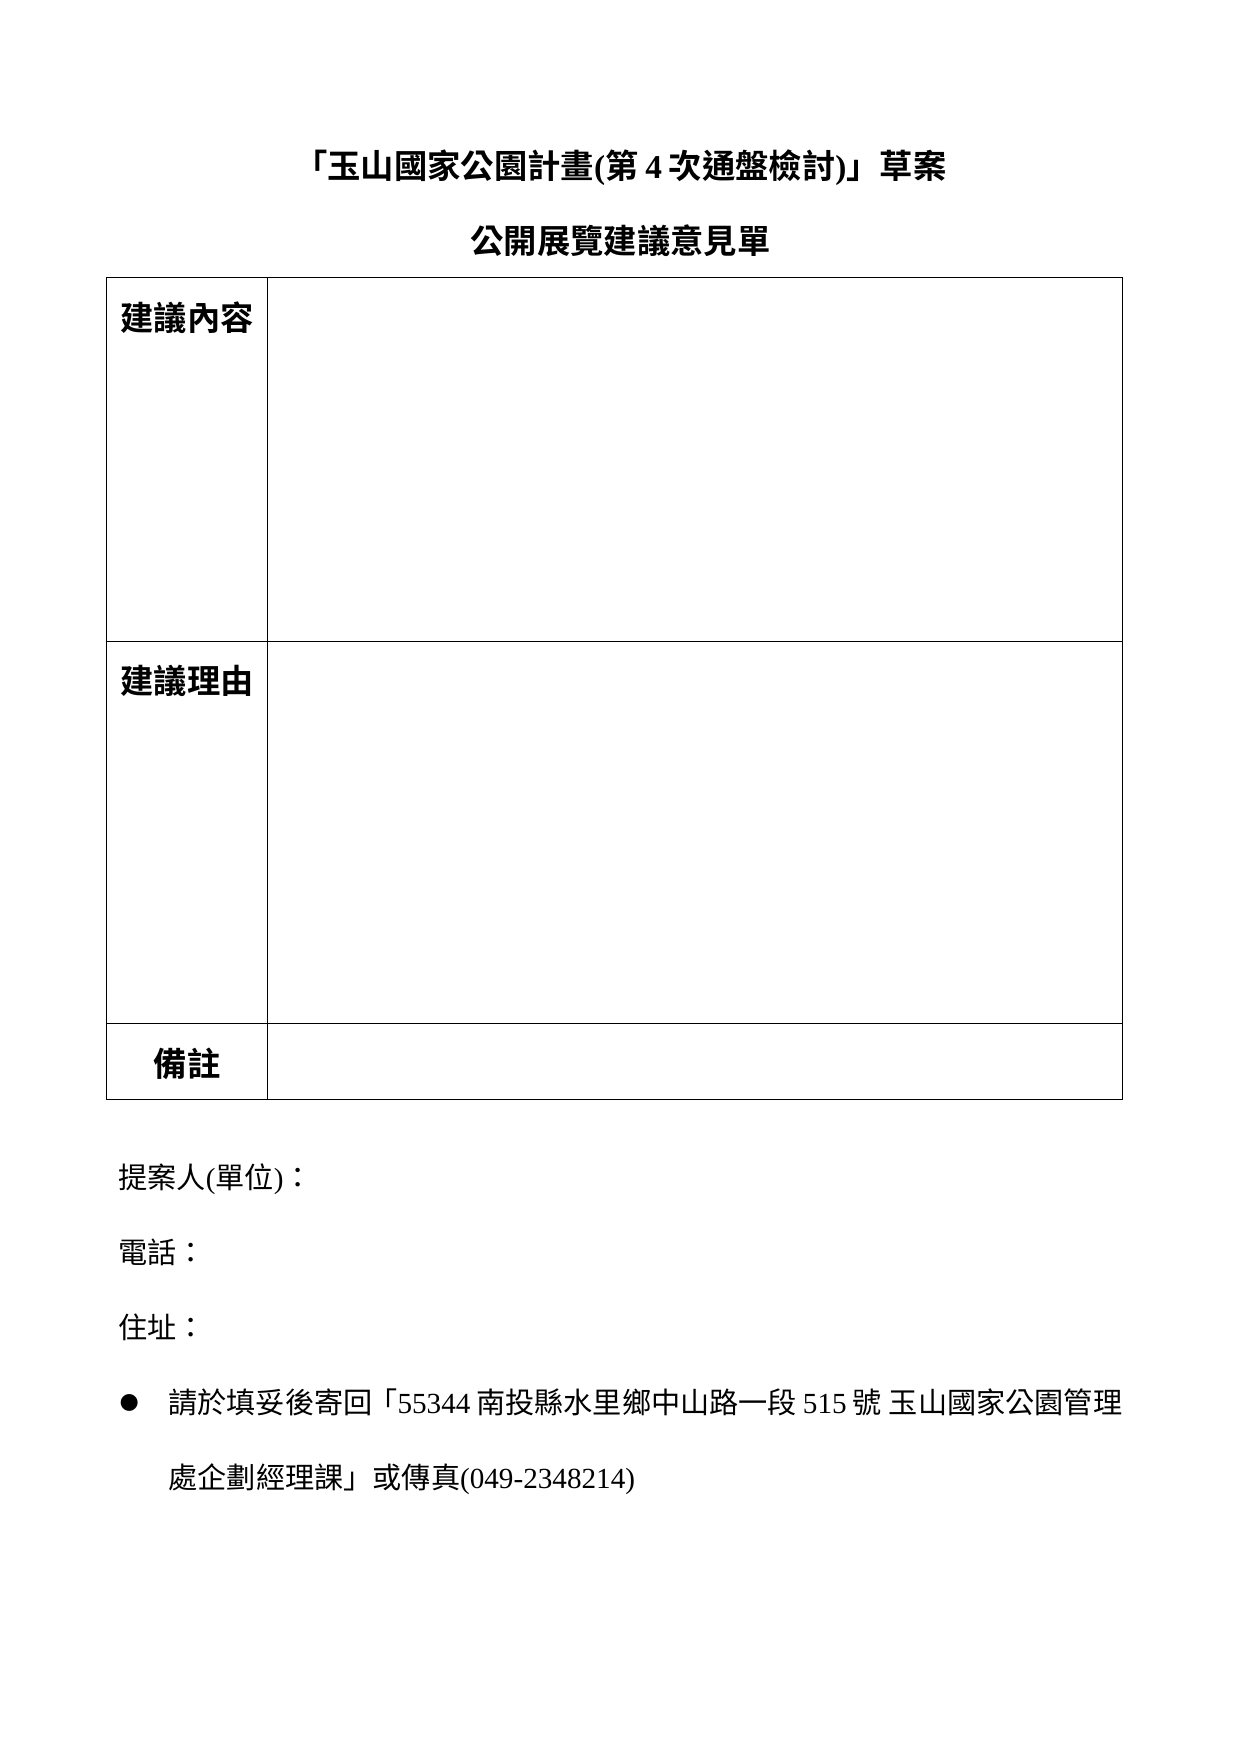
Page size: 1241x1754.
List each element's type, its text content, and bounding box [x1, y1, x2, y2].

text 電話： [118, 1213, 1122, 1288]
text 公開展覽建議意見單 [118, 202, 1122, 277]
table_cell 備註 [107, 1024, 267, 1099]
text 提案人(單位)： [118, 1138, 1122, 1213]
table_header 建議內容 [107, 278, 267, 641]
text 「玉山國家公園計畫(第4次通盤檢討)」草案 [118, 127, 1122, 202]
table_cell [268, 1024, 1122, 1099]
text 住址： [118, 1288, 1122, 1363]
table_cell [268, 642, 1122, 1023]
table_cell 建議理由 [107, 642, 267, 1023]
list 請於填妥後寄回「55344南投縣水里鄉中山路一段515號 玉山國家公園管理處企劃經理課」或傳真(049-2348214) [118, 1363, 1122, 1513]
table_header [268, 278, 1122, 641]
